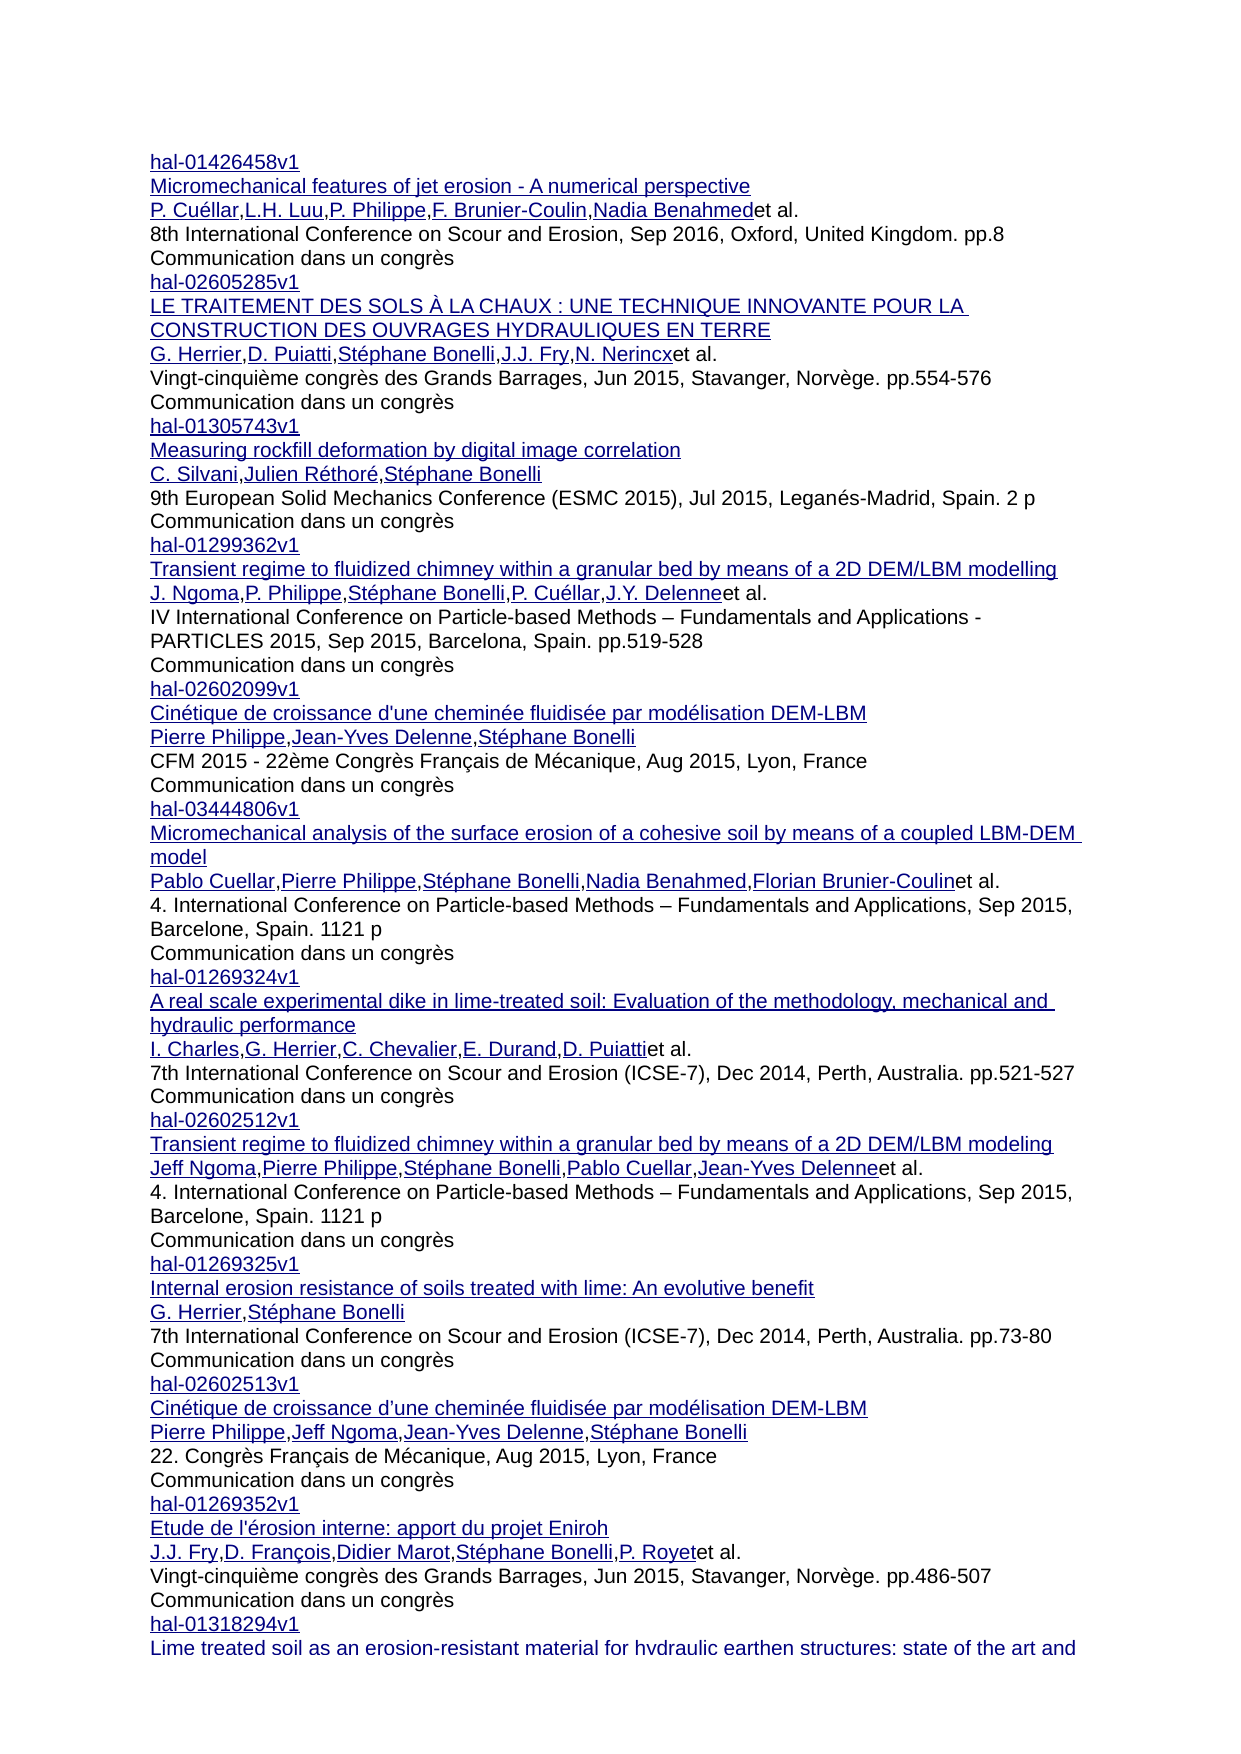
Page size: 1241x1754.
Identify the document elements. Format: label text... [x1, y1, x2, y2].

table_cell LE TRAITEMENT DES SOLS À LA CHAUX : UNE TECHNIQUE INNOVANTE POUR LA CONSTRUCTION DES OUVRAGES HYDRAULIQUES EN TERRE G. Herrier,D. Puiatti,Stéphane Bonelli,J.J. Fry,N. Nerincxet al. Vingt-cinquième congrès des Grands Barrages, Jun 2015, Stavanger, Norvège. pp.554-576 Communication dans un congrès hal-01305743v1 [150, 294, 1090, 437]
table_cell Cinétique de croissance d’une cheminée fluidisée par modélisation DEM-LBM Pierre Philippe,Jeff Ngoma,Jean-Yves Delenne,Stéphane Bonelli 22. Congrès Français de Mécanique, Aug 2015, Lyon, France Communication dans un congrès hal-01269352v1 [150, 1396, 1090, 1516]
table_cell Micromechanical features of jet erosion - A numerical perspective P. Cuéllar,L.H. Luu,P. Philippe,F. Brunier-Coulin,Nadia Benahmedet al. 8th International Conference on Scour and Erosion, Sep 2016, Oxford, United Kingdom. pp.8 Communication dans un congrès hal-02605285v1 [150, 174, 1090, 294]
table_cell Lime treated soil as an erosion-resistant material for hydraulic earthen structures: state of the art and [150, 1635, 1090, 1655]
table_cell Micromechanical analysis of the surface erosion of a cohesive soil by means of a coupled LBM-DEM model Pablo Cuellar,Pierre Philippe,Stéphane Bonelli,Nadia Benahmed,Florian Brunier-Coulinet al. 4. International Conference on Particle-based Methods – Fundamentals and Applications, Sep 2015, Barcelone, Spain. 1121 p Communication dans un congrès hal-01269324v1 [150, 821, 1090, 988]
table_cell Internal erosion resistance of soils treated with lime: An evolutive benefit G. Herrier,Stéphane Bonelli 7th International Conference on Scour and Erosion (ICSE-7), Dec 2014, Perth, Australia. pp.73-80 Communication dans un congrès hal-02602513v1 [150, 1276, 1090, 1396]
table_cell Transient regime to fluidized chimney within a granular bed by means of a 2D DEM/LBM modelling J. Ngoma,P. Philippe,Stéphane Bonelli,P. Cuéllar,J.Y. Delenneet al. IV International Conference on Particle-based Methods – Fundamentals and Applications - PARTICLES 2015, Sep 2015, Barcelona, Spain. pp.519-528 Communication dans un congrès hal-02602099v1 [150, 557, 1090, 701]
table_cell Transient regime to fluidized chimney within a granular bed by means of a 2D DEM/LBM modeling Jeff Ngoma,Pierre Philippe,Stéphane Bonelli,Pablo Cuellar,Jean-Yves Delenneet al. 4. International Conference on Particle-based Methods – Fundamentals and Applications, Sep 2015, Barcelone, Spain. 1121 p Communication dans un congrès hal-01269325v1 [150, 1132, 1090, 1276]
table_cell A real scale experimental dike in lime-treated soil: Evaluation of the methodology, mechanical and hydraulic performance I. Charles,G. Herrier,C. Chevalier,E. Durand,D. Puiattiet al. 7th International Conference on Scour and Erosion (ICSE-7), Dec 2014, Perth, Australia. pp.521-527 Communication dans un congrès hal-02602512v1 [150, 989, 1090, 1132]
table_cell hal-01426458v1 [150, 150, 1090, 174]
table_cell Measuring rockfill deformation by digital image correlation C. Silvani,Julien Réthoré,Stéphane Bonelli 9th European Solid Mechanics Conference (ESMC 2015), Jul 2015, Leganés-Madrid, Spain. 2 p Communication dans un congrès hal-01299362v1 [150, 438, 1090, 557]
table_cell Cinétique de croissance d'une cheminée fluidisée par modélisation DEM-LBM Pierre Philippe,Jean-Yves Delenne,Stéphane Bonelli CFM 2015 - 22ème Congrès Français de Mécanique, Aug 2015, Lyon, France Communication dans un congrès hal-03444806v1 [150, 701, 1090, 821]
table_cell Etude de l'érosion interne: apport du projet Eniroh J.J. Fry,D. François,Didier Marot,Stéphane Bonelli,P. Royetet al. Vingt-cinquième congrès des Grands Barrages, Jun 2015, Stavanger, Norvège. pp.486-507 Communication dans un congrès hal-01318294v1 [150, 1516, 1090, 1635]
